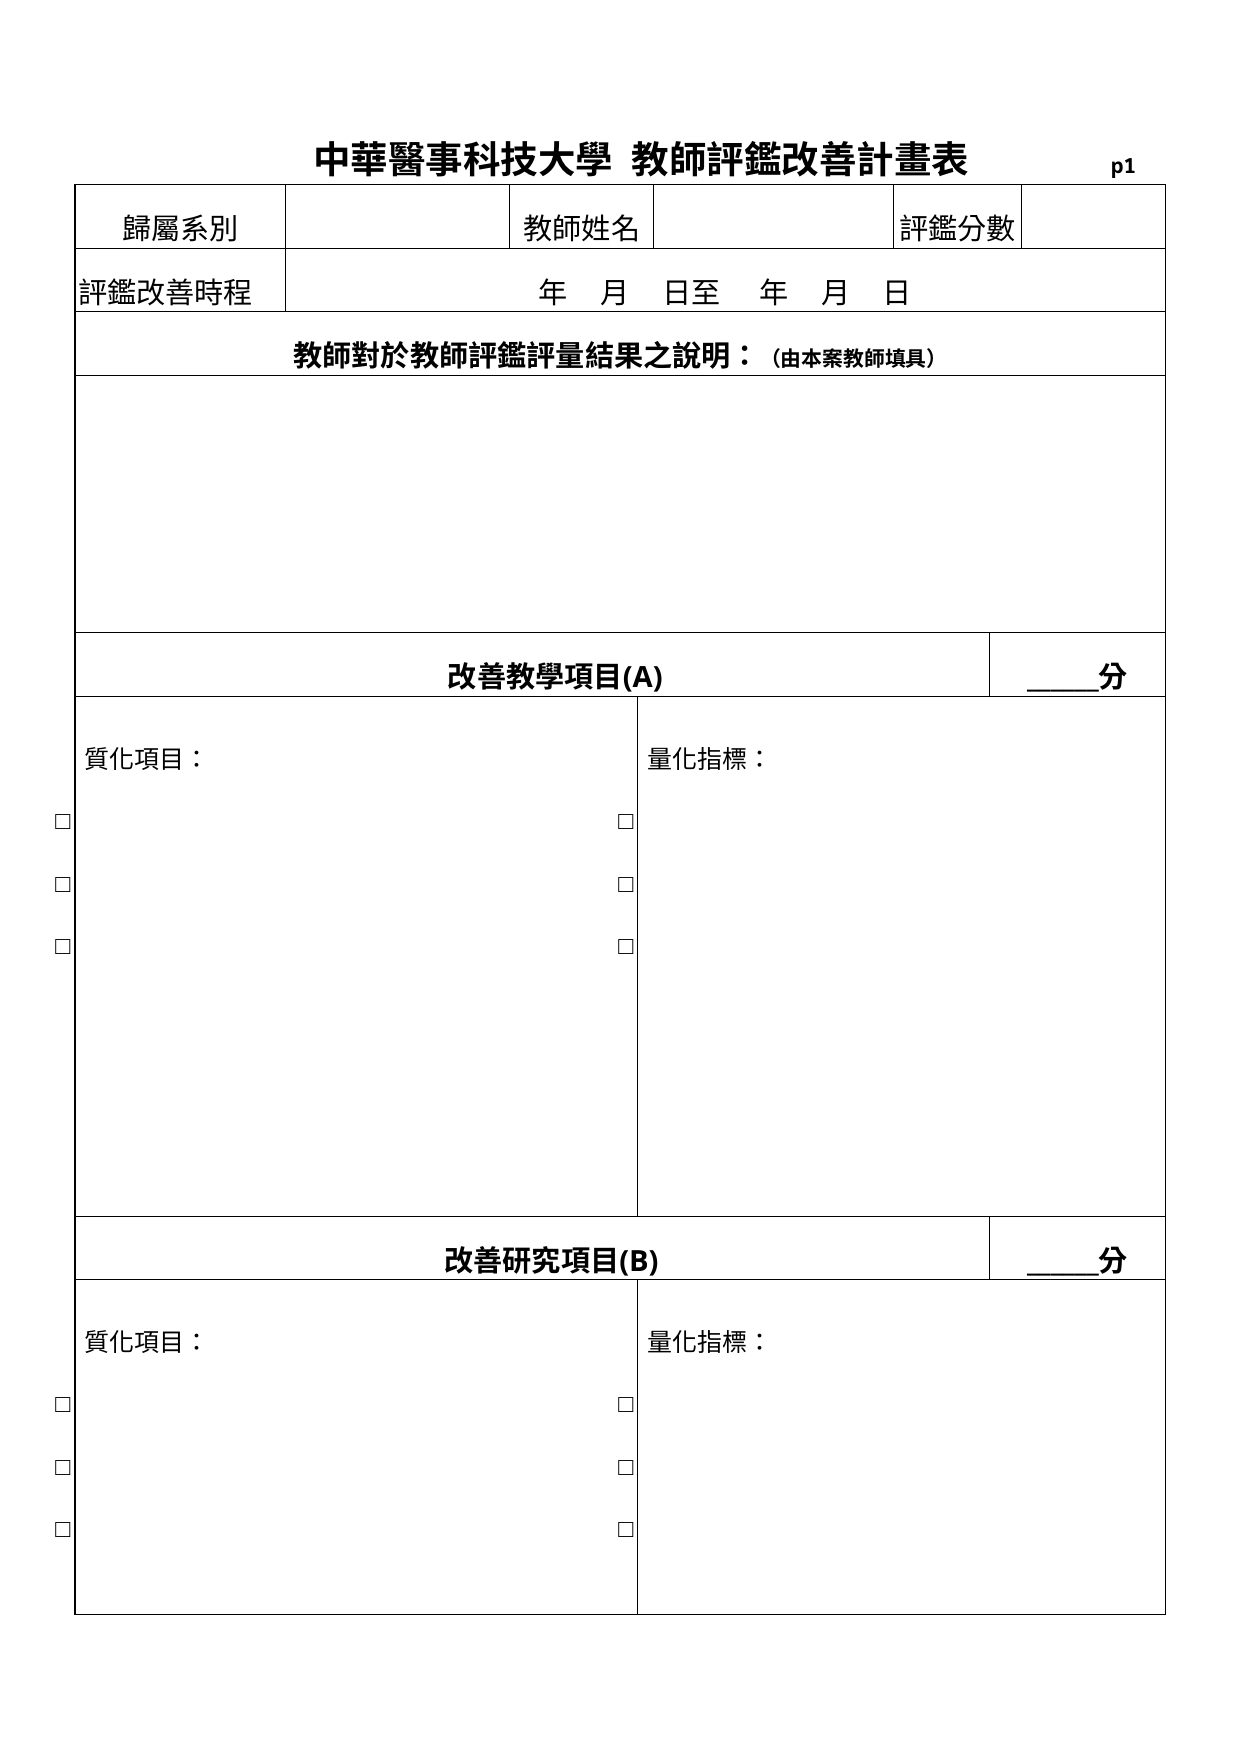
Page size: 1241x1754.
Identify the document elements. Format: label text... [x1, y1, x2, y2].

table_header [286, 185, 509, 248]
table_cell 教師對於教師評鑑評量結果之說明：（由本案教師填具） [76, 312, 1165, 375]
table_cell 改善研究項目(B) [76, 1217, 989, 1279]
table_header 評鑑分數 [894, 185, 1021, 248]
table_header 教師姓名 [510, 185, 653, 248]
table_header 歸屬系別 [76, 185, 285, 248]
text 中華醫事科技大學 教師評鑑改善計畫表 p1 [125, 130, 1165, 184]
table_cell 改善教學項目(A) [76, 633, 989, 696]
table_header [654, 185, 893, 248]
table_cell ______分 [990, 633, 1165, 696]
table_cell 年 月 日至 年 月 日 [286, 249, 1165, 311]
table_cell 質化項目： [76, 697, 637, 1216]
table_cell 質化項目： [76, 1280, 637, 1614]
table_cell ______分 [990, 1217, 1165, 1279]
table_cell 評鑑改善時程 [76, 249, 285, 311]
table_cell 量化指標： [638, 697, 1165, 1216]
table_cell [76, 376, 1165, 632]
table_cell 量化指標： [638, 1280, 1165, 1614]
table_header [1022, 185, 1165, 248]
